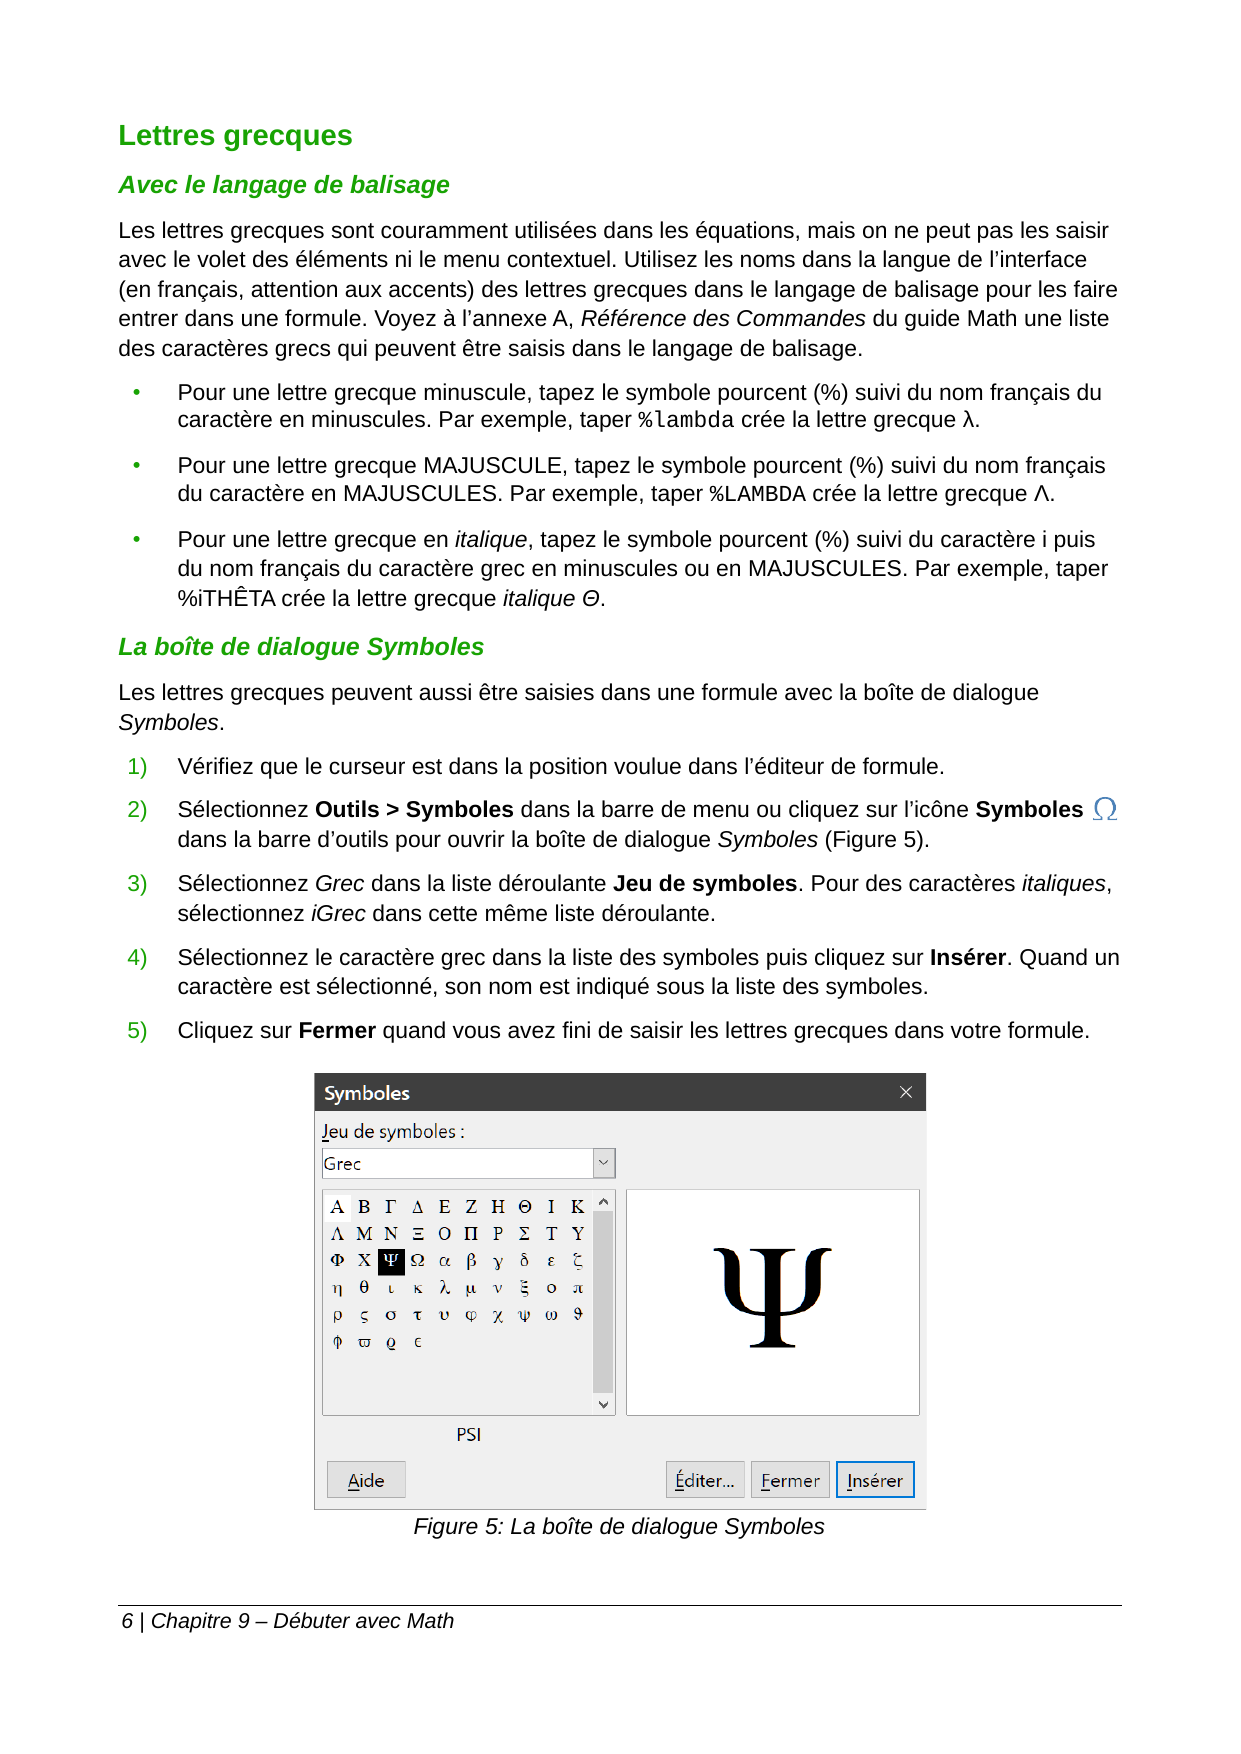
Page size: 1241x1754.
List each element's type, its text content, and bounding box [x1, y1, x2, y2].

list Sélectionnez Grec dans la liste déroulante Jeu de symboles. Pour des caractères italiques, sélectionnez iGrec dans cette même liste déroulante. [148, 867, 1122, 926]
list Cliquez sur Fermer quand vous avez fini de saisir les lettres grecques dans votre formule. [148, 1014, 1122, 1044]
list Vérifiez que le curseur est dans la position voulue dans l’éditeur de formule. [148, 749, 1122, 779]
text Les lettres grecques sont couramment utilisées dans les équations, mais on ne peut pas les saisir avec le volet des éléments ni le menu contextuel. Utilisez les noms dans la langue de l’interface (en français, attention aux accents) des lettres grecques dans le langage de balisage pour les faire entrer dans une formule. Voyez à l’annexe A, Référence des Commandes du guide Math une liste des caractères grecs qui peuvent être saisis dans le langage de balisage. [118, 214, 1122, 361]
picture [314, 1073, 927, 1510]
list Sélectionnez le caractère grec dans la liste des symboles puis cliquez sur Insérer. Quand un caractère est sélectionné, son nom est indiqué sous la liste des symboles. [148, 941, 1122, 999]
text Figure 5: La boîte de dialogue Symboles [118, 1509, 1122, 1539]
text Les lettres grecques peuvent aussi être saisies dans une formule avec la boîte de dialogue Symboles. [118, 676, 1122, 735]
subtitle La boîte de dialogue Symboles [118, 632, 1122, 661]
subtitle Avec le langage de balisage [118, 169, 1122, 199]
list Pour une lettre grecque MAJUSCULE, tapez le symbole pourcent (%) suivi du nom français du caractère en MAJUSCULES. Par exemple, taper %LAMBDA crée la lettre grecque Λ. [133, 449, 1122, 508]
subtitle Lettres grecques [118, 118, 1122, 152]
list Pour une lettre grecque minuscule, tapez le symbole pourcent (%) suivi du nom français du caractère en minuscules. Par exemple, taper %lambda crée la lettre grecque λ. [133, 376, 1122, 434]
list Sélectionnez Outils > Symboles dans la barre de menu ou cliquez sur l’icône Symboles dans la barre d’outils pour ouvrir la boîte de dialogue Symboles (Figure 5). [148, 793, 1122, 852]
list Pour une lettre grecque en italique, tapez le symbole pourcent (%) suivi du caractère i puis du nom français du caractère grec en minuscules ou en MAJUSCULES. Par exemple, taper %iTHÊTA crée la lettre grecque italique Θ. [133, 523, 1122, 611]
